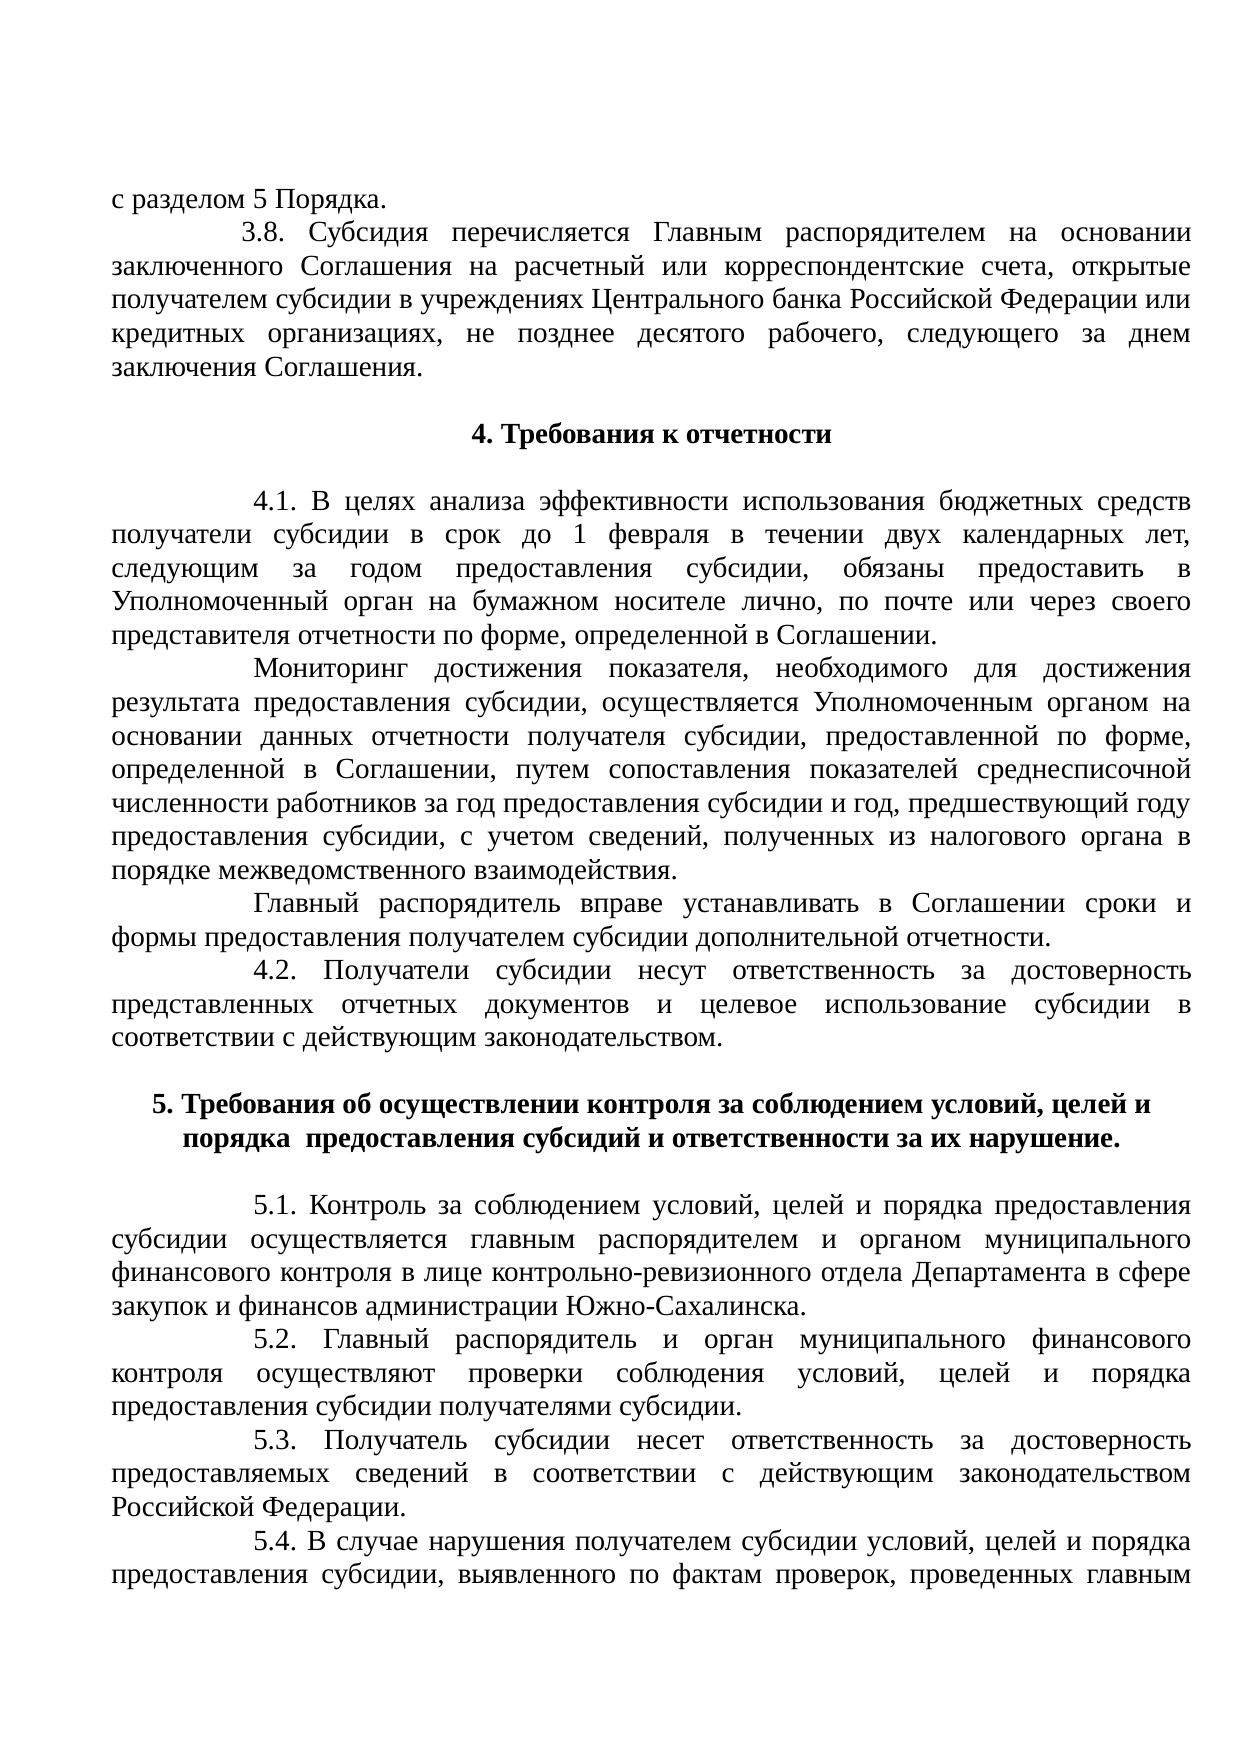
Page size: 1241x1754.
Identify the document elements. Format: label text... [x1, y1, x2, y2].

text 5.3. Получатель субсидии несет ответственность за достоверность предоставляемых сведений в соответствии с действующим законодательством Российской Федерации. [111, 1422, 1192, 1523]
text с разделом 5 Порядка. [111, 181, 1192, 215]
text 5.4. В случае нарушения получателем субсидии условий, целей и порядка предоставления субсидии, выявленного по фактам проверок, проведенных главным [111, 1523, 1192, 1590]
text 4.1. В целях анализа эффективности использования бюджетных средств получатели субсидии в срок до 1 февраля в течении двух календарных лет, следующим за годом предоставления субсидии, обязаны предоставить в Уполномоченный орган на бумажном носителе лично, по почте или через своего представителя отчетности по форме, определенной в Соглашении. [111, 483, 1192, 651]
text Главный распорядитель вправе устанавливать в Соглашении сроки и формы предоставления получателем субсидии дополнительной отчетности. [111, 886, 1192, 953]
text 4. Требования к отчетности [111, 416, 1192, 449]
text 5. Требования об осуществлении контроля за соблюдением условий, целей и порядка предоставления субсидий и ответственности за их нарушение. [111, 1087, 1192, 1154]
text 4.2. Получатели субсидии несут ответственность за достоверность представленных отчетных документов и целевое использование субсидии в соответствии с действующим законодательством. [111, 953, 1192, 1053]
text Мониторинг достижения показателя, необходимого для достижения результата предоставления субсидии, осуществляется Уполномоченным органом на основании данных отчетности получателя субсидии, предоставленной по форме, определенной в Соглашении, путем сопоставления показателей среднесписочной численности работников за год предоставления субсидии и год, предшествующий году предоставления субсидии, с учетом сведений, полученных из налогового органа в порядке межведомственного взаимодействия. [111, 651, 1192, 886]
text 3.8. Субсидия перечисляется Главным распорядителем на основании заключенного Соглашения на расчетный или корреспондентские счета, открытые получателем субсидии в учреждениях Центрального банка Российской Федерации или кредитных организациях, не позднее десятого рабочего, следующего за днем заключения Соглашения. [111, 215, 1192, 382]
text 5.2. Главный распорядитель и орган муниципального финансового контроля осуществляют проверки соблюдения условий, целей и порядка предоставления субсидии получателями субсидии. [111, 1322, 1192, 1422]
text 5.1. Контроль за соблюдением условий, целей и порядка предоставления субсидии осуществляется главным распорядителем и органом муниципального финансового контроля в лице контрольно-ревизионного отдела Департамента в сфере закупок и финансов администрации Южно-Сахалинска. [111, 1187, 1192, 1322]
